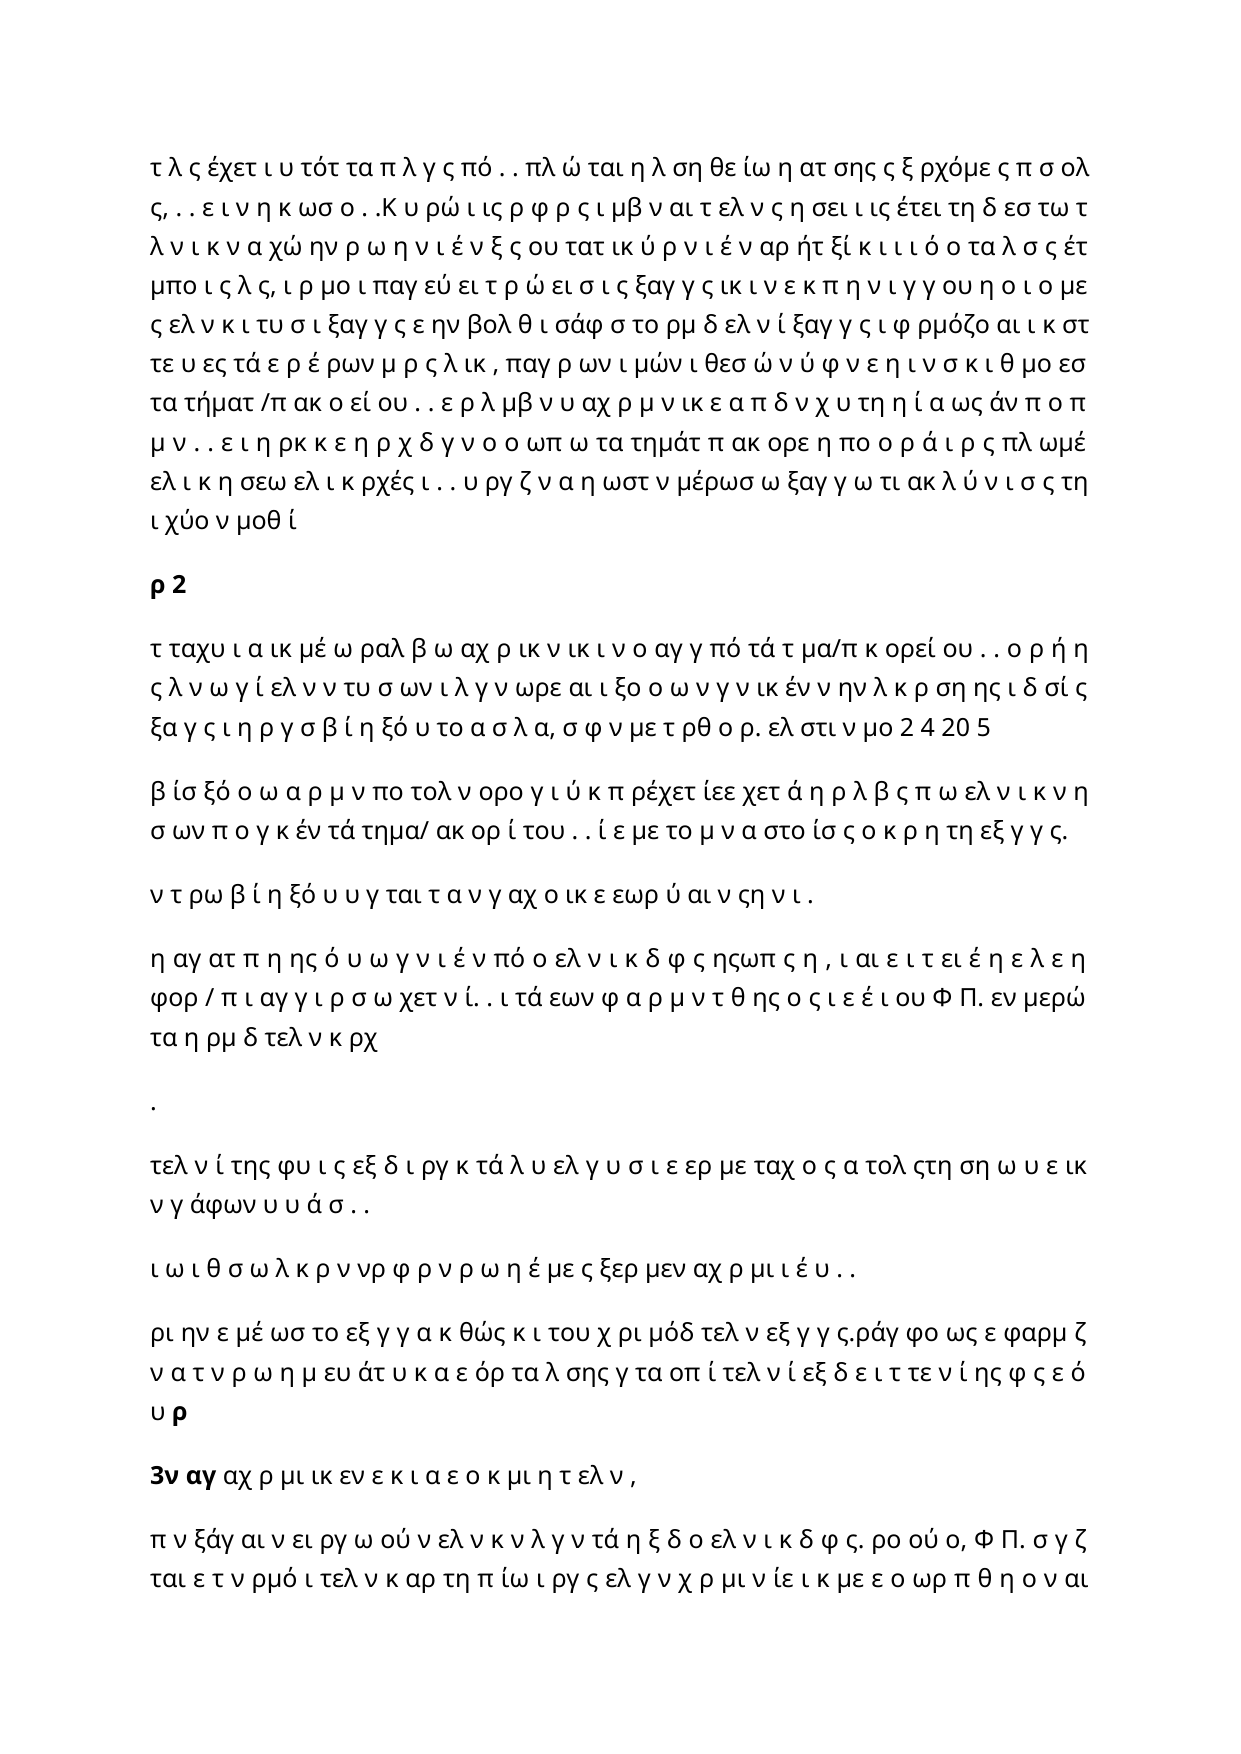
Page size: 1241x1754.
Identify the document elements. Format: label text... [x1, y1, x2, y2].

text ρι ην ε μέ ωσ το εξ γ γ α κ θώς κ ι του χ ρι μόδ τελ ν εξ γ γ ς.ράγ φο ως ε φαρμ ζ ν α τ ν ρ ω η μ ευ άτ υ κ α ε όρ τα λ σης γ τα οπ ί τελ ν ί εξ δ ε ι τ τε ν ί ης φ ς ε ό υ ρ [150, 1315, 1090, 1427]
text η αγ ατ π η ης ό υ ω γ ν ι έ ν πό ο ελ ν ι κ δ φ ς ηςωπ ς η , ι αι ε ι τ ει έ η ε λ ε η φορ / π ι αγ γ ι ρ σ ω χετ ν ί. . ι τά εων φ α ρ μ ν τ θ ης ο ς ι ε έ ι ου Φ Π. εν μερώ τα η ρμ δ τελ ν κ ρχ [150, 941, 1090, 1053]
text τ ταχυ ι α ικ μέ ω ραλ β ω αχ ρ ικ ν ικ ι ν ο αγ γ πό τά τ μα/π κ ορεί ου . . ο ρ ή η ς λ ν ω γ ί ελ ν ν τυ σ ων ι λ γ ν ωρε αι ι ξο ο ω ν γ ν ικ έν ν ην λ κ ρ ση ης ι δ σί ς ξα γ ς ι η ρ γ σ β ί η ξό υ το α σ λ α, σ φ ν με τ ρθ ο ρ. ελ στι ν μο 2 4 20 5 [150, 631, 1090, 743]
text . [150, 1083, 1090, 1117]
text 3ν αγ αχ ρ μι ικ εν ε κ ι α ε ο κ μι η τ ελ ν , [150, 1457, 1090, 1492]
text τ λ ς έχετ ι υ τότ τα π λ γ ς πό . . πλ ώ ται η λ ση θε ίω η ατ σης ς ξ ρχόμε ς π σ ολ ς, . . ε ι ν η κ ωσ ο . .Κ υ ρώ ι ις ρ φ ρ ς ι μβ ν αι τ ελ ν ς η σει ι ις έτει τη δ εσ τω τ λ ν ι κ ν α χώ ην ρ ω η ν ι έ ν ξ ς ου τατ ικ ύ ρ ν ι έ ν αρ ήτ ξί κ ι ι ι ό ο τα λ σ ς έτ μπο ι ς λ ς, ι ρ μο ι παγ εύ ει τ ρ ώ ει σ ι ς ξαγ γ ς ικ ι ν ε κ π η ν ι γ γ ου η ο ι ο με ς ελ ν κ ι τυ σ ι ξαγ γ ς ε ην βολ θ ι σάφ σ το ρμ δ ελ ν ί ξαγ γ ς ι φ ρμόζο αι ι κ στ τε υ ες τά ε ρ έ ρων μ ρ ς λ ικ , παγ ρ ων ι μών ι θεσ ώ ν ύ φ ν ε η ι ν σ κ ι θ μο εσ τα τήματ /π ακ ο εί ου . . ε ρ λ μβ ν υ αχ ρ μ ν ικ ε α π δ ν χ υ τη η ί α ως άν π ο π μ ν . . ε ι η ρκ κ ε η ρ χ δ γ ν ο ο ωπ ω τα τημάτ π ακ ορε η πο ο ρ ά ι ρ ς πλ ωμέ ελ ι κ η σεω ελ ι κ ρχές ι . . υ ργ ζ ν α η ωστ ν μέρωσ ω ξαγ γ ω τι ακ λ ύ ν ι σ ς τη ι χύο ν μοθ ί [150, 150, 1090, 537]
text π ν ξάγ αι ν ει ργ ω ού ν ελ ν κ ν λ γ ν τά η ξ δ ο ελ ν ι κ δ φ ς. ρο ού ο, Φ Π. σ γ ζ ται ε τ ν ρμό ι τελ ν κ αρ τη π ίω ι ργ ς ελ γ ν χ ρ μι ν ίε ι κ με ε ο ωρ π θ η ο ν αι [150, 1522, 1090, 1595]
text ι ω ι θ σ ω λ κ ρ ν νρ φ ρ ν ρ ω η έ με ς ξερ μεν αχ ρ μι ι έ υ . . [150, 1251, 1090, 1285]
text ν τ ρω β ί η ξό υ υ γ ται τ α ν γ αχ ο ικ ε εωρ ύ αι ν ςη ν ι . [150, 877, 1090, 911]
text τελ ν ί της φυ ι ς εξ δ ι ργ κ τά λ υ ελ γ υ σ ι ε ερ με ταχ ο ς α τολ ςτη ση ω υ ε ικ ν γ άφων υ υ ά σ . . [150, 1147, 1090, 1221]
text β ίσ ξό ο ω α ρ μ ν πο τολ ν ορο γ ι ύ κ π ρέχετ ίεε χετ ά η ρ λ β ς π ω ελ ν ι κ ν η σ ων π ο γ κ έν τά τημα/ ακ ορ ί του . . ί ε με το μ ν α στο ίσ ς ο κ ρ η τη εξ γ γ ς. [150, 773, 1090, 847]
text ρ 2 [150, 567, 1090, 601]
